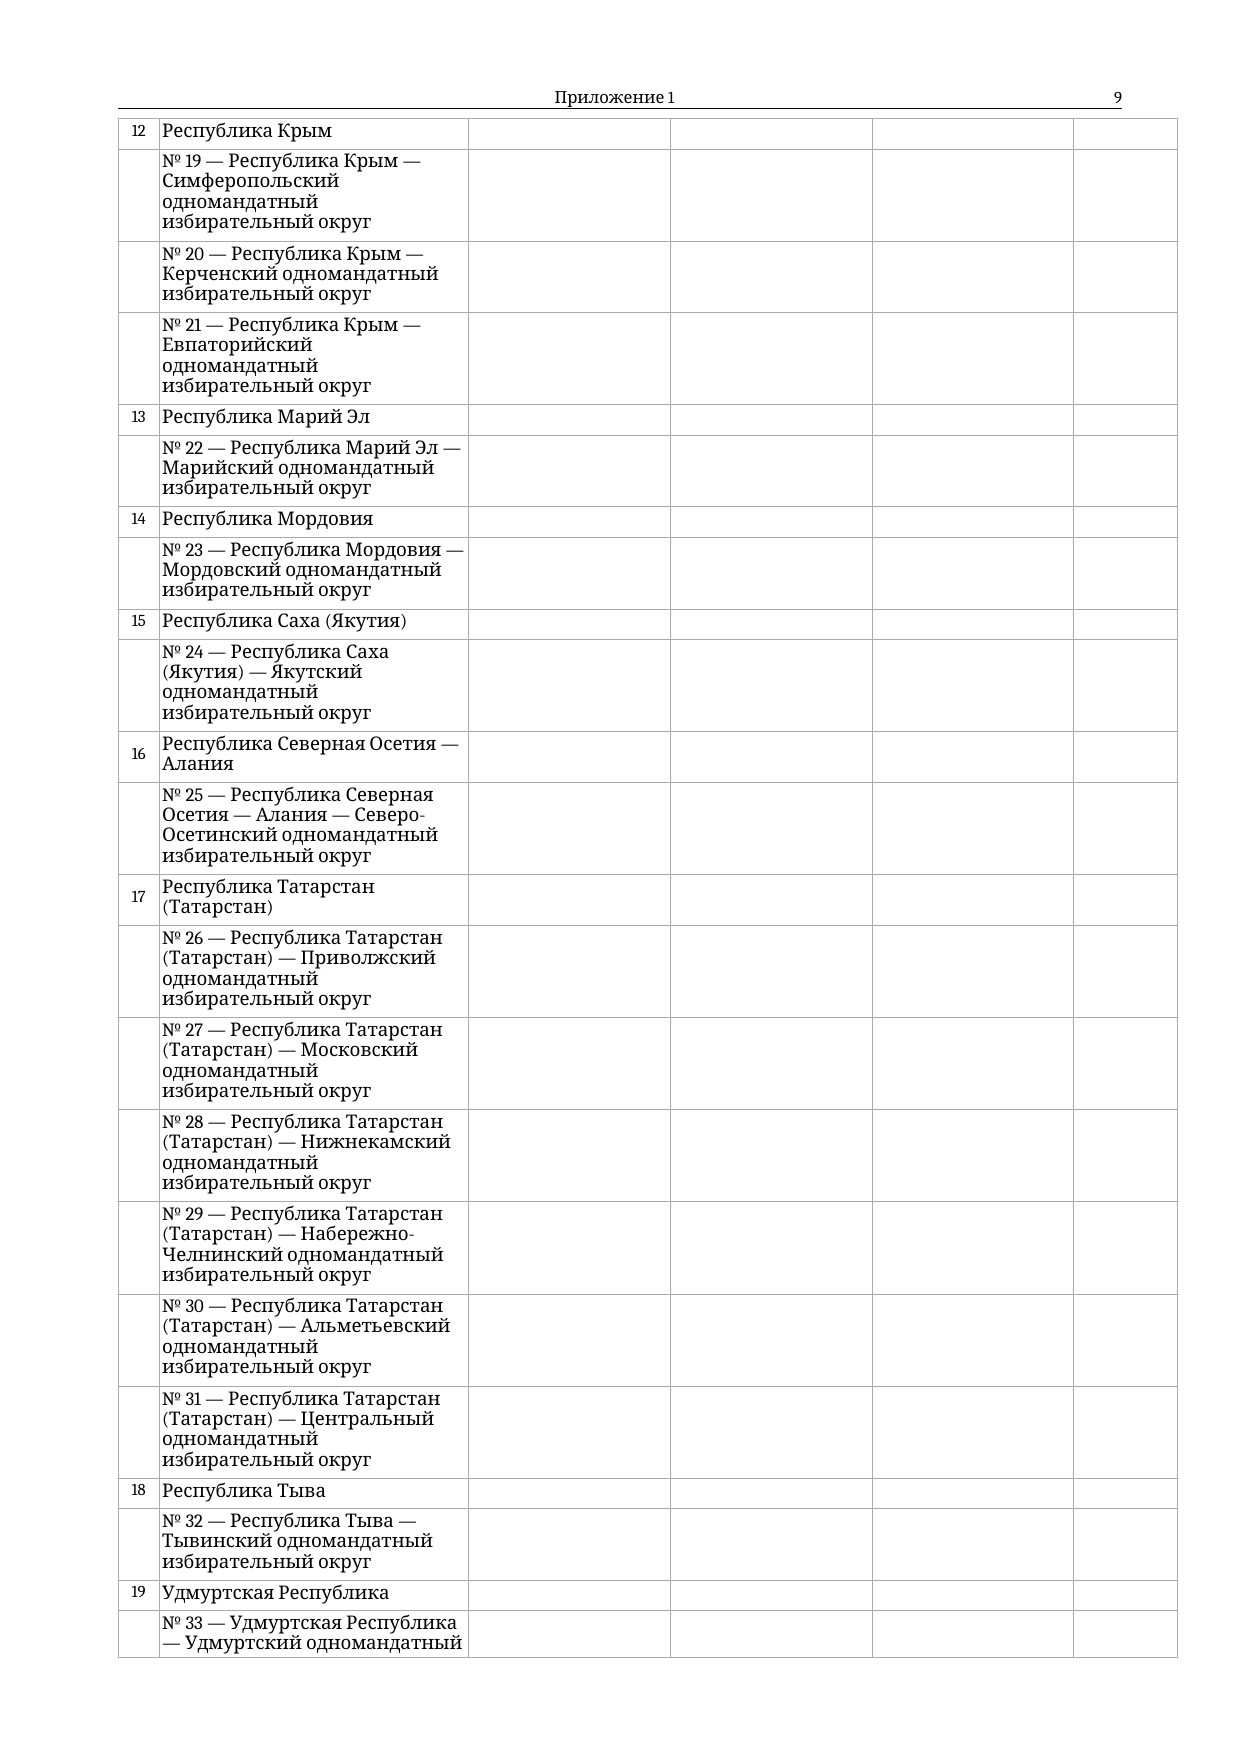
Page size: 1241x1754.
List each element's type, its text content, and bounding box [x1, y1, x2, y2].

table_cell [671, 150, 872, 241]
table_cell № 21 — Республика Крым — Евпаторийский одномандатный избирательный округ [160, 313, 468, 404]
table_cell [873, 119, 1073, 148]
table_cell [469, 436, 670, 506]
table_cell 19 [119, 1581, 159, 1610]
table_cell Республика Татарстан (Татарстан) [160, 875, 468, 925]
table_cell [873, 507, 1073, 537]
table_cell № 19 — Республика Крым — Симферопольский одномандатный избирательный округ [160, 150, 468, 241]
table_cell [469, 313, 670, 404]
table_cell [1074, 1387, 1177, 1478]
table_cell [873, 150, 1073, 241]
table_cell [119, 1509, 159, 1580]
table_cell [873, 1611, 1073, 1657]
table_cell 17 [119, 875, 159, 925]
table_cell [119, 436, 159, 506]
table_cell [671, 1295, 872, 1386]
table_cell № 25 — Республика Северная Осетия — Алания — Северо-Осетинский одномандатный избирательный округ [160, 783, 468, 874]
table_cell [469, 1110, 670, 1201]
table_cell [671, 242, 872, 312]
table_cell Республика Марий Эл [160, 405, 468, 435]
table_cell № 22 — Республика Марий Эл — Марийский одномандатный избирательный округ [160, 436, 468, 506]
table_cell [873, 610, 1073, 639]
table_cell [469, 732, 670, 782]
table_cell № 28 — Республика Татарстан (Татарстан) — Нижнекамский одномандатный избирательный округ [160, 1110, 468, 1201]
table_cell [1074, 610, 1177, 639]
table_cell [671, 1581, 872, 1610]
table_cell [671, 436, 872, 506]
table_cell [873, 1018, 1073, 1109]
table_cell № 33 — Удмуртская Республика — Удмуртский одномандатный [160, 1611, 468, 1657]
table_cell [469, 538, 670, 608]
table_cell [1074, 242, 1177, 312]
table_cell [671, 1110, 872, 1201]
table_cell [119, 313, 159, 404]
table_cell [873, 1509, 1073, 1580]
table_cell [1074, 1611, 1177, 1657]
table_cell [873, 1110, 1073, 1201]
table_cell [1074, 1509, 1177, 1580]
table_cell Республика Крым [160, 119, 468, 148]
table_cell [1074, 507, 1177, 537]
table_cell [873, 875, 1073, 925]
table_cell № 20 — Республика Крым — Керченский одномандатный избирательный округ [160, 242, 468, 312]
table_cell [1074, 313, 1177, 404]
table_cell [1074, 405, 1177, 435]
table_cell [873, 926, 1073, 1017]
table_cell № 32 — Республика Тыва — Тывинский одномандатный избирательный округ [160, 1509, 468, 1580]
table_cell [671, 875, 872, 925]
table_cell [1074, 1110, 1177, 1201]
table_cell [469, 1295, 670, 1386]
table_cell 13 [119, 405, 159, 435]
table_cell 12 [119, 119, 159, 148]
table_cell [873, 640, 1073, 731]
table_cell [1074, 926, 1177, 1017]
table_cell [119, 1611, 159, 1657]
table_cell № 23 — Республика Мордовия — Мордовский одномандатный избирательный округ [160, 538, 468, 608]
table_cell [469, 640, 670, 731]
table_cell [671, 783, 872, 874]
table_cell Удмуртская Республика [160, 1581, 468, 1610]
table_cell 18 [119, 1479, 159, 1508]
table_cell [873, 1479, 1073, 1508]
table_cell [119, 1387, 159, 1478]
table_cell [119, 1018, 159, 1109]
table_cell [1074, 783, 1177, 874]
table_cell [1074, 1202, 1177, 1293]
table_cell Республика Саха (Якутия) [160, 610, 468, 639]
table_cell [671, 1509, 872, 1580]
table_cell [469, 405, 670, 435]
table_cell [119, 538, 159, 608]
table_cell № 24 — Республика Саха (Якутия) — Якутский одномандатный избирательный округ [160, 640, 468, 731]
table_cell Республика Северная Осетия — Алания [160, 732, 468, 782]
table_cell [469, 150, 670, 241]
table_cell [1074, 1295, 1177, 1386]
table_cell [119, 150, 159, 241]
table_cell [1074, 875, 1177, 925]
table_cell 14 [119, 507, 159, 537]
table_cell [671, 1387, 872, 1478]
table_cell [671, 610, 872, 639]
table_cell [119, 926, 159, 1017]
table_cell № 26 — Республика Татарстан (Татарстан) — Приволжский одномандатный избирательный округ [160, 926, 468, 1017]
table_cell [671, 640, 872, 731]
table_cell [469, 507, 670, 537]
table_cell [469, 1581, 670, 1610]
table_cell [873, 732, 1073, 782]
table_cell [873, 405, 1073, 435]
table_cell [1074, 1018, 1177, 1109]
table_cell [119, 242, 159, 312]
table_cell [671, 1479, 872, 1508]
table_cell [469, 1387, 670, 1478]
table_cell 16 [119, 732, 159, 782]
table_cell [671, 538, 872, 608]
table_cell [119, 1295, 159, 1386]
table_cell [671, 926, 872, 1017]
table_cell [873, 313, 1073, 404]
table_cell [1074, 1581, 1177, 1610]
table_cell [469, 1509, 670, 1580]
table_cell [671, 119, 872, 148]
table_cell [469, 242, 670, 312]
table_cell 15 [119, 610, 159, 639]
table_cell [1074, 436, 1177, 506]
table_cell [671, 405, 872, 435]
table_cell [1074, 732, 1177, 782]
table_cell № 27 — Республика Татарстан (Татарстан) — Московский одномандатный избирательный округ [160, 1018, 468, 1109]
table_cell [671, 1202, 872, 1293]
table_cell [671, 1611, 872, 1657]
table_cell [119, 1202, 159, 1293]
table_cell [1074, 640, 1177, 731]
table_cell [469, 610, 670, 639]
table_cell Республика Мордовия [160, 507, 468, 537]
table_cell [873, 538, 1073, 608]
table_cell [671, 313, 872, 404]
table_cell [873, 1581, 1073, 1610]
table_cell [873, 1295, 1073, 1386]
table_cell [1074, 538, 1177, 608]
table_cell [873, 783, 1073, 874]
table_cell № 30 — Республика Татарстан (Татарстан) — Альметьевский одномандатный избирательный округ [160, 1295, 468, 1386]
table_cell [469, 926, 670, 1017]
table_cell Республика Тыва [160, 1479, 468, 1508]
table_cell [119, 783, 159, 874]
table_cell [469, 875, 670, 925]
table_cell [873, 1202, 1073, 1293]
table_cell [469, 119, 670, 148]
table_cell [119, 1110, 159, 1201]
table_cell [469, 783, 670, 874]
table_cell [671, 732, 872, 782]
table_cell [873, 1387, 1073, 1478]
table_cell [873, 436, 1073, 506]
table_cell [873, 242, 1073, 312]
table_cell [1074, 150, 1177, 241]
table_cell [1074, 119, 1177, 148]
table_cell [469, 1611, 670, 1657]
table_cell № 29 — Республика Татарстан (Татарстан) — Набережно-Челнинский одномандатный избирательный округ [160, 1202, 468, 1293]
table_cell [671, 1018, 872, 1109]
table_cell [119, 640, 159, 731]
table_cell [469, 1202, 670, 1293]
table_cell [1074, 1479, 1177, 1508]
table_cell [469, 1018, 670, 1109]
table_cell [469, 1479, 670, 1508]
table_cell № 31 — Республика Татарстан (Татарстан) — Центральный одномандатный избирательный округ [160, 1387, 468, 1478]
table_cell [671, 507, 872, 537]
